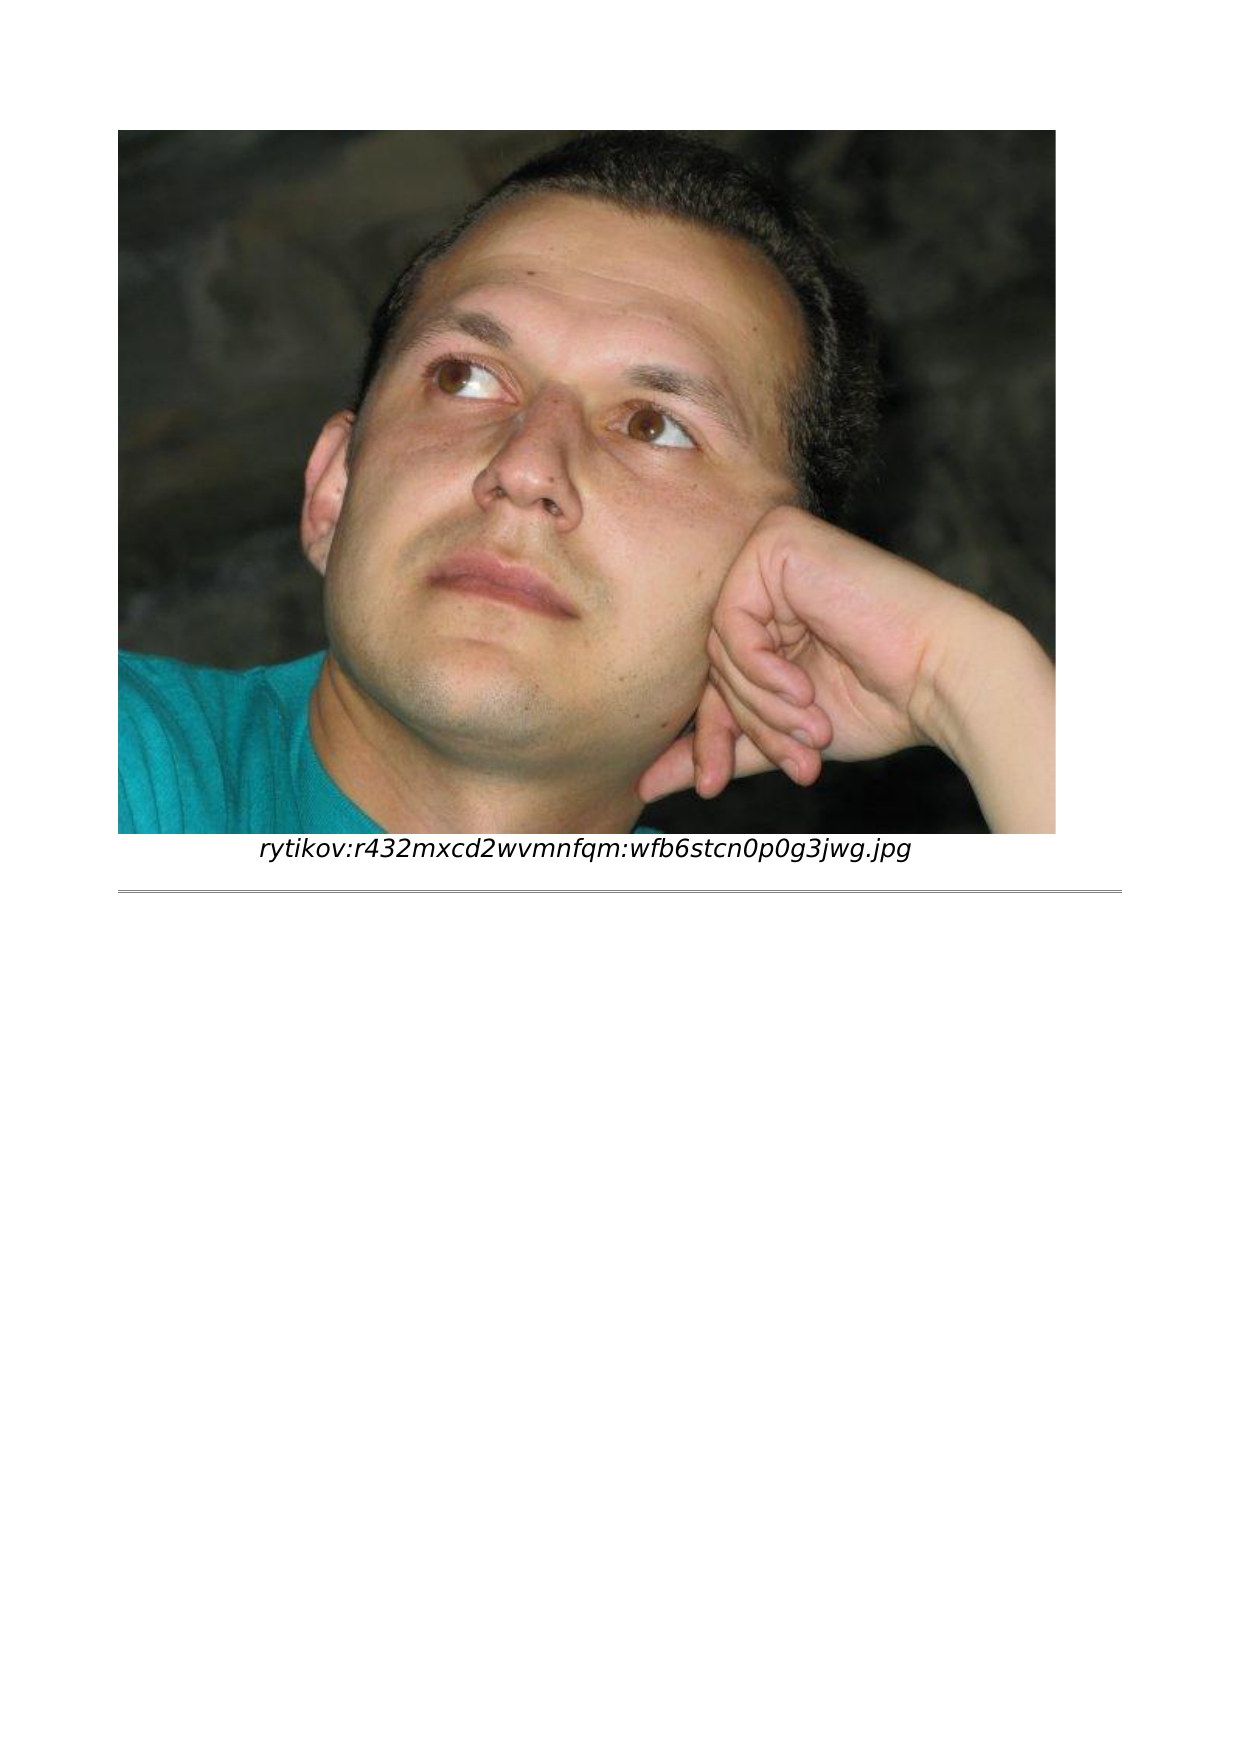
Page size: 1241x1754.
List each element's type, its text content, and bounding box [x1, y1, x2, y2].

text rytikov:r432mxcd2wvmnfqm:wfb6stcn0p0g3jwg.jpg [118, 834, 1056, 863]
picture [118, 130, 1056, 834]
